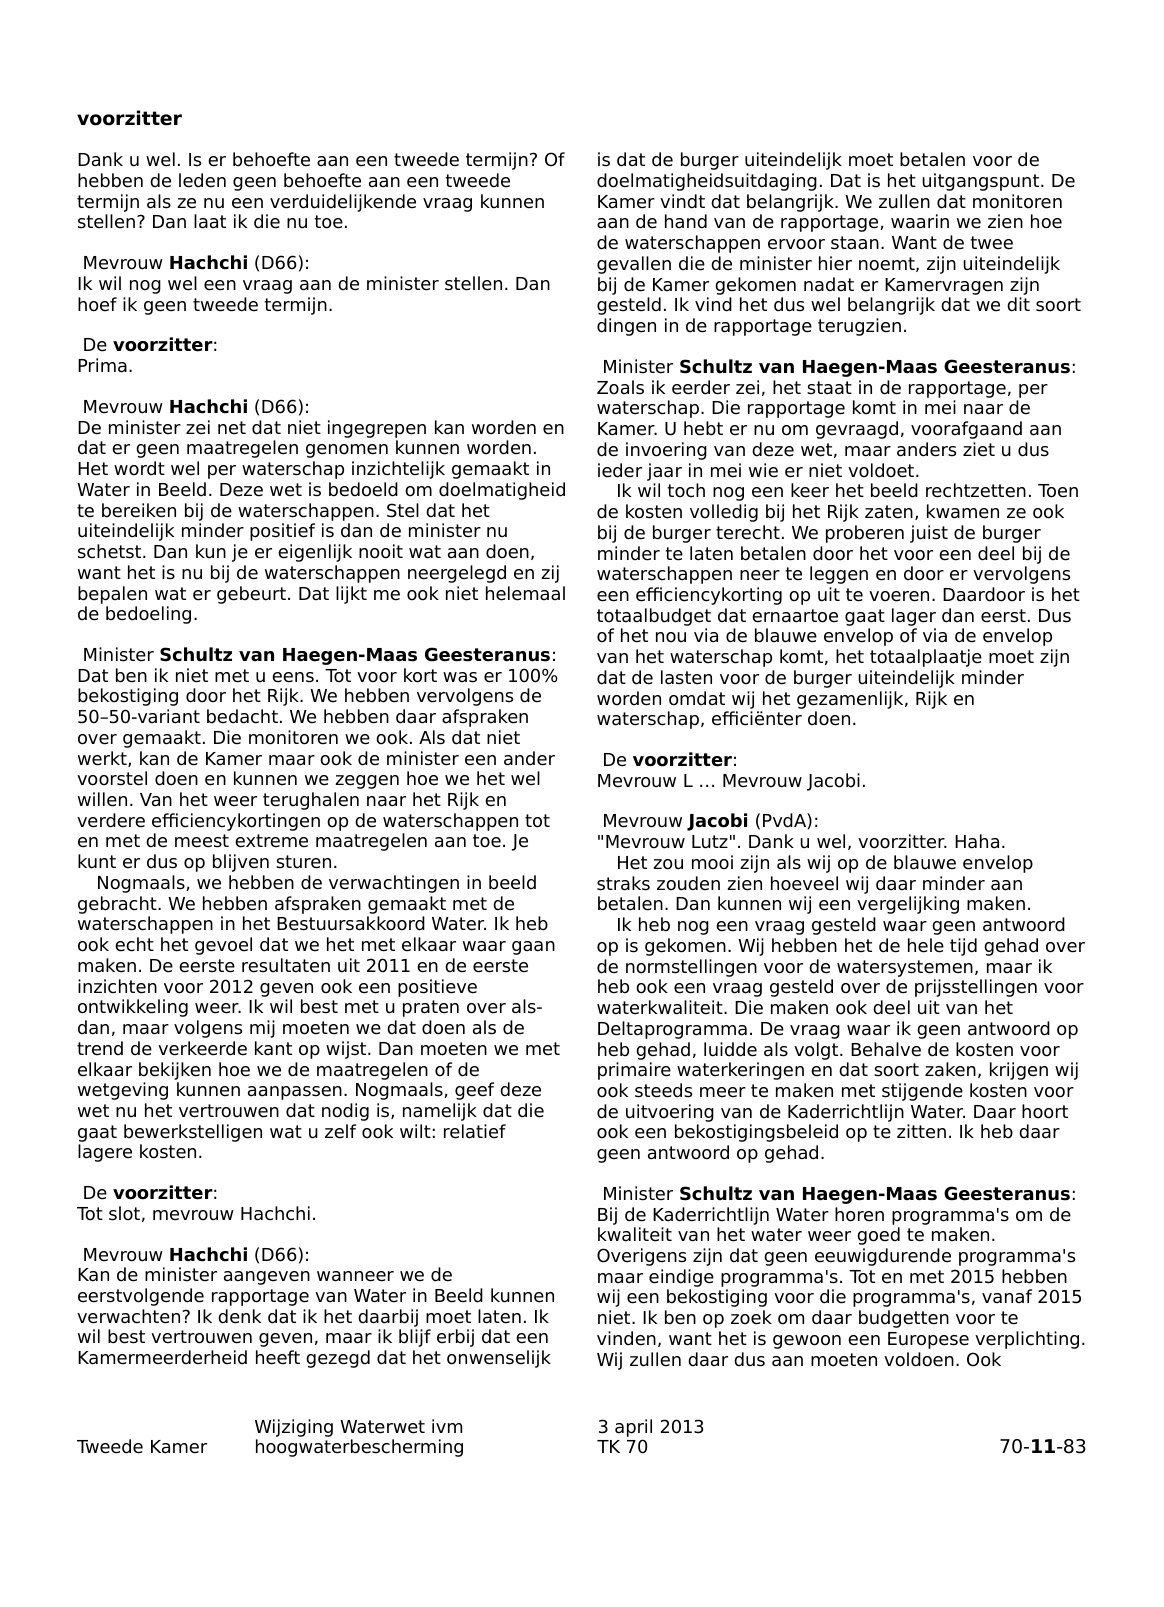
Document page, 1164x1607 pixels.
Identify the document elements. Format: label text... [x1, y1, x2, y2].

text Mevrouw Hachchi (D66): [77, 1244, 567, 1265]
text Het zou mooi zijn als wij op de blauwe envelop straks zouden zien hoeveel wij daar minder aan betalen. Dan kunnen wij een vergelijking maken. [596, 853, 1087, 915]
text Nogmaals, we hebben de verwachtingen in beeld gebracht. We hebben afspraken gemaakt met de waterschappen in het Bestuursakkoord Water. Ik heb ook echt het gevoel dat we het met elkaar waar gaan maken. De eerste resultaten uit 2011 en de eerste inzichten voor 2012 geven ook een positieve ontwikkeling weer. Ik wil best met u praten over als-dan, maar volgens mij moeten we dat doen als de trend de verkeerde kant op wijst. Dan moeten we met elkaar bekijken hoe we de maatregelen of de wetgeving kunnen aanpassen. Nogmaals, geef deze wet nu het vertrouwen dat nodig is, namelijk dat die gaat bewerkstelligen wat u zelf ook wilt: relatief lagere kosten. [77, 873, 567, 1163]
text Minister Schultz van Haegen-Maas Geesteranus: [596, 357, 1087, 377]
text Mevrouw Jacobi (PvdA): [596, 811, 1087, 832]
text Minister Schultz van Haegen-Maas Geesteranus: [77, 645, 567, 666]
text Mevrouw Hachchi (D66): [77, 253, 567, 274]
text De voorzitter: [77, 1183, 567, 1204]
text De minister zei net dat niet ingegrepen kan worden en dat er geen maatregelen genomen kunnen worden. Het wordt wel per waterschap inzichtelijk gemaakt in Water in Beeld. Deze wet is bedoeld om doelmatigheid te bereiken bij de waterschappen. Stel dat het uiteindelijk minder positief is dan de minister nu schetst. Dan kun je er eigenlijk nooit wat aan doen, want het is nu bij de waterschappen neergelegd en zij bepalen wat er gebeurt. Dat lijkt me ook niet helemaal de bedoeling. [77, 417, 567, 625]
text Ik heb nog een vraag gesteld waar geen antwoord op is gekomen. Wij hebben het de hele tijd gehad over de normstellingen voor de watersystemen, maar ik heb ook een vraag gesteld over de prijsstellingen voor waterkwaliteit. Die maken ook deel uit van het Deltaprogramma. De vraag waar ik geen antwoord op heb gehad, luidde als volgt. Behalve de kosten voor primaire waterkeringen en dat soort zaken, krijgen wij ook steeds meer te maken met stijgende kosten voor de uitvoering van de Kaderrichtlijn Water. Daar hoort ook een bekostigingsbeleid op te zitten. Ik heb daar geen antwoord op gehad. [596, 915, 1087, 1164]
text Zoals ik eerder zei, het staat in de rapportage, per waterschap. Die rapportage komt in mei naar de Kamer. U hebt er nu om gevraagd, voorafgaand aan de invoering van deze wet, maar anders ziet u dus ieder jaar in mei wie er niet voldoet. [596, 377, 1087, 481]
text Dat ben ik niet met u eens. Tot voor kort was er 100% bekostiging door het Rijk. We hebben vervolgens de 50–50-variant bedacht. We hebben daar afspraken over gemaakt. Die monitoren we ook. Als dat niet werkt, kan de Kamer maar ook de minister een ander voorstel doen en kunnen we zeggen hoe we het wel willen. Van het weer terughalen naar het Rijk en verdere efficiencykortingen op de waterschappen tot en met de meest extreme maatregelen aan toe. Je kunt er dus op blijven sturen. [77, 666, 567, 873]
text Mevrouw Hachchi (D66): [77, 397, 567, 417]
text Prima. [77, 356, 567, 377]
text De voorzitter: [596, 750, 1087, 771]
text De voorzitter: [77, 335, 567, 356]
text Ik wil toch nog een keer het beeld rechtzetten. Toen de kosten volledig bij het Rijk zaten, kwamen ze ook bij de burger terecht. We proberen juist de burger minder te laten betalen door het voor een deel bij de waterschappen neer te leggen en door er vervolgens een efficiencykorting op uit te voeren. Daardoor is het totaalbudget dat ernaartoe gaat lager dan eerst. Dus of het nou via de blauwe envelop of via de envelop van het waterschap komt, het totaalplaatje moet zijn dat de lasten voor de burger uiteindelijk minder worden omdat wij het gezamenlijk, Rijk en waterschap, efficiënter doen. [596, 481, 1087, 730]
text Ik wil nog wel een vraag aan de minister stellen. Dan hoef ik geen tweede termijn. [77, 274, 567, 315]
text Tot slot, mevrouw Hachchi. [77, 1204, 567, 1224]
text Minister Schultz van Haegen-Maas Geesteranus: [596, 1184, 1087, 1204]
text Bij de Kaderrichtlijn Water horen programma's om de kwaliteit van het water weer goed te maken. Overigens zijn dat geen eeuwigdurende programma's maar eindige programma's. Tot en met 2015 hebben wij een bekostiging voor die programma's, vanaf 2015 niet. Ik ben op zoek om daar budgetten voor te vinden, want het is gewoon een Europese verplichting. Wij zullen daar dus aan moeten voldoen. Ook [596, 1204, 1087, 1370]
text is dat de burger uiteindelijk moet betalen voor de doelmatigheidsuitdaging. Dat is het uitgangspunt. De Kamer vindt dat belangrijk. We zullen dat monitoren aan de hand van de rapportage, waarin we zien hoe de waterschappen ervoor staan. Want de twee gevallen die de minister hier noemt, zijn uiteindelijk bij de Kamer gekomen nadat er Kamervragen zijn gesteld. Ik vind het dus wel belangrijk dat we dit soort dingen in de rapportage terugzien. [596, 150, 1087, 337]
text "Mevrouw Lutz". Dank u wel, voorzitter. Haha. [596, 832, 1087, 853]
text Kan de minister aangeven wanneer we de eerstvolgende rapportage van Water in Beeld kunnen verwachten? Ik denk dat ik het daarbij moet laten. Ik wil best vertrouwen geven, maar ik blijf erbij dat een Kamermeerderheid heeft gezegd dat het onwenselijk [77, 1265, 567, 1369]
text Dank u wel. Is er behoefte aan een tweede termijn? Of hebben de leden geen behoefte aan een tweede termijn als ze nu een verduidelijkende vraag kunnen stellen? Dan laat ik die nu toe. [77, 150, 567, 233]
text Mevrouw L … Mevrouw Jacobi. [596, 771, 1087, 791]
